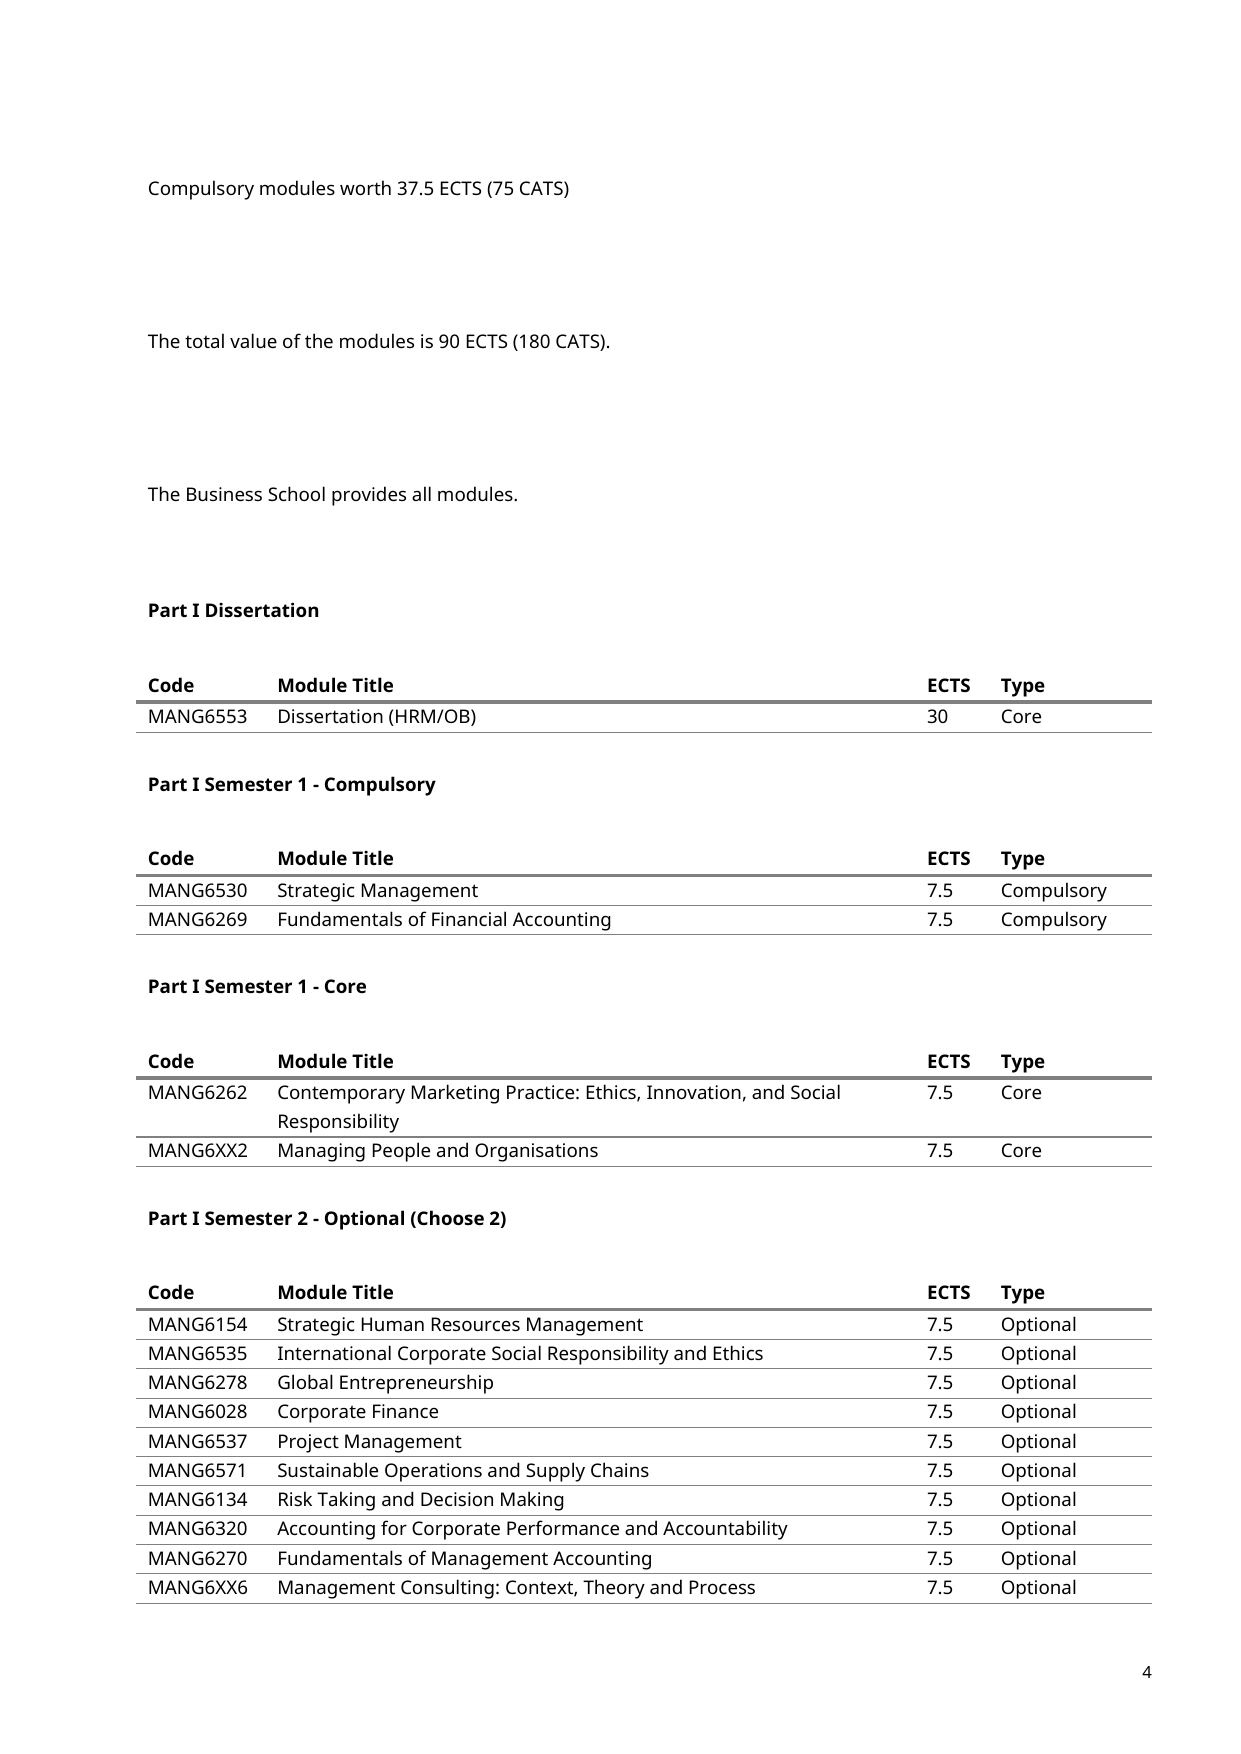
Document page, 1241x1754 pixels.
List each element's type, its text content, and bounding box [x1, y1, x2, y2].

table_cell Management Consulting: Context, Theory and Process [266, 1574, 916, 1602]
table_cell MANG6XX2 [136, 1138, 266, 1166]
table_cell Optional [989, 1545, 1152, 1573]
table_cell Dissertation (HRM/OB) [266, 704, 916, 732]
table_cell Optional [989, 1399, 1152, 1427]
table_cell Part I Semester 2 - Optional (Choose 2) [136, 1167, 1152, 1279]
table_cell Optional [989, 1428, 1152, 1456]
table_cell MANG6553 [136, 704, 266, 732]
table_cell Module Title [266, 1048, 916, 1076]
table_cell 7.5 [916, 1574, 989, 1602]
table_cell Core [989, 1080, 1152, 1136]
table_cell Optional [989, 1516, 1152, 1544]
table_cell Sustainable Operations and Supply Chains [266, 1457, 916, 1485]
table_cell Core [989, 1138, 1152, 1166]
table_cell Optional [989, 1311, 1152, 1339]
table_cell 7.5 [916, 1369, 989, 1398]
table_cell MANG6530 [136, 877, 266, 905]
table_cell Part I Semester 1 - Compulsory [136, 733, 1152, 846]
table_cell MANG6535 [136, 1340, 266, 1368]
table_cell Module Title [266, 1280, 916, 1308]
table_cell MANG6278 [136, 1369, 266, 1398]
table_cell Type [989, 1048, 1152, 1076]
table_cell Code [136, 846, 266, 874]
table_cell Optional [989, 1574, 1152, 1602]
table_cell Fundamentals of Financial Accounting [266, 906, 916, 934]
table_cell 30 [916, 704, 989, 732]
table_cell MANG6262 [136, 1080, 266, 1136]
table_cell Managing People and Organisations [266, 1138, 916, 1166]
table_cell 7.5 [916, 1457, 989, 1485]
table_cell 7.5 [916, 1399, 989, 1427]
table_cell MANG6571 [136, 1457, 266, 1485]
table_cell Contemporary Marketing Practice: Ethics, Innovation, and Social Responsibility [266, 1080, 916, 1136]
table_cell ECTS [916, 846, 989, 874]
table_cell Fundamentals of Management Accounting [266, 1545, 916, 1573]
table_cell 7.5 [916, 906, 989, 934]
table_cell Code [136, 1280, 266, 1308]
table_cell Strategic Human Resources Management [266, 1311, 916, 1339]
table_cell Project Management [266, 1428, 916, 1456]
table_cell MANG6269 [136, 906, 266, 934]
table_cell 7.5 [916, 1486, 989, 1515]
table_cell Core [989, 704, 1152, 732]
table_cell Strategic Management [266, 877, 916, 905]
table_cell Optional [989, 1457, 1152, 1485]
table_cell Accounting for Corporate Performance and Accountability [266, 1516, 916, 1544]
table_cell Module Title [266, 672, 916, 700]
table_cell Code [136, 1048, 266, 1076]
table_cell 7.5 [916, 877, 989, 905]
table_cell Type [989, 846, 1152, 874]
table_cell Compulsory [989, 906, 1152, 934]
table_cell 7.5 [916, 1516, 989, 1544]
table_cell Code [136, 672, 266, 700]
table_cell Optional [989, 1340, 1152, 1368]
table_cell MANG6134 [136, 1486, 266, 1515]
table_cell ECTS [916, 1048, 989, 1076]
table_cell 7.5 [916, 1138, 989, 1166]
table_cell ECTS [916, 672, 989, 700]
table_cell Type [989, 1280, 1152, 1308]
table_cell Risk Taking and Decision Making [266, 1486, 916, 1515]
table_cell Corporate Finance [266, 1399, 916, 1427]
table_header Compulsory modules worth 37.5 ECTS (75 CATS) The total value of the modules is 90 ECTS (180 CATS). The Business School provides all modules. [136, 137, 1152, 559]
table_cell MANG6028 [136, 1399, 266, 1427]
table_cell MANG6154 [136, 1311, 266, 1339]
table_cell ECTS [916, 1280, 989, 1308]
table_cell 7.5 [916, 1428, 989, 1456]
table_cell Optional [989, 1369, 1152, 1398]
table_cell Part I Dissertation [136, 560, 1152, 672]
table_cell MANG6320 [136, 1516, 266, 1544]
table_cell 7.5 [916, 1080, 989, 1136]
table_cell International Corporate Social Responsibility and Ethics [266, 1340, 916, 1368]
table_cell 7.5 [916, 1545, 989, 1573]
table_cell MANG6270 [136, 1545, 266, 1573]
table_cell Global Entrepreneurship [266, 1369, 916, 1398]
table_cell Module Title [266, 846, 916, 874]
table_cell Type [989, 672, 1152, 700]
table_cell 7.5 [916, 1340, 989, 1368]
table_cell Compulsory [989, 877, 1152, 905]
table_cell 7.5 [916, 1311, 989, 1339]
table_cell Optional [989, 1486, 1152, 1515]
table_cell MANG6XX6 [136, 1574, 266, 1602]
table_cell Part I Semester 1 - Core [136, 935, 1152, 1048]
table_cell MANG6537 [136, 1428, 266, 1456]
